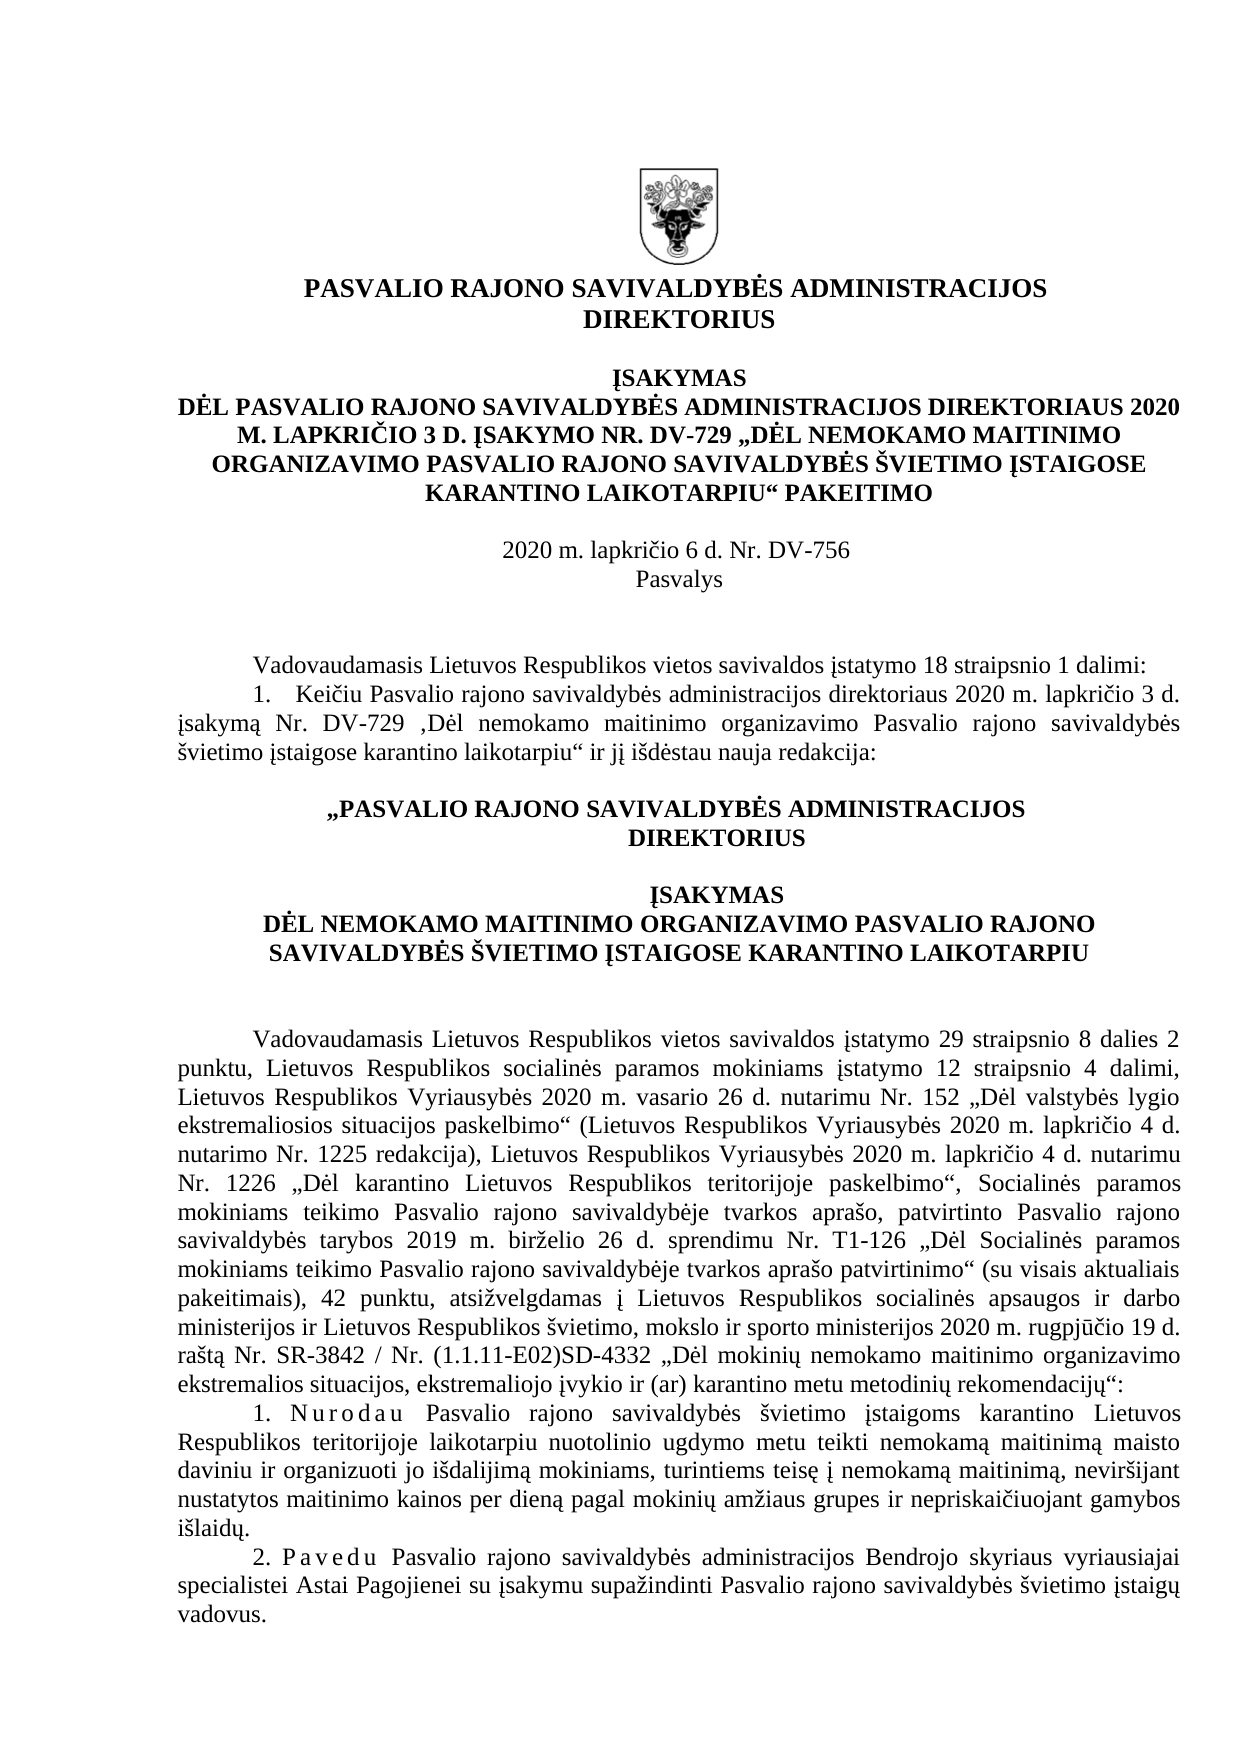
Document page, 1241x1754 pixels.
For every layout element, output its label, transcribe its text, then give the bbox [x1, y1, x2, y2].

text Vadovaudamasis Lietuvos Respublikos vietos savivaldos įstatymo 18 straipsnio 1 dalimi: [177, 650, 1181, 679]
text 1. Nurodau Pasvalio rajono savivaldybės švietimo įstaigoms karantino Lietuvos Respublikos teritorijoje laikotarpiu nuotolinio ugdymo metu teikti nemokamą maitinimą maisto daviniu ir organizuoti jo išdalijimą mokiniams, turintiems teisę į nemokamą maitinimą, neviršijant nustatytos maitinimo kainos per dieną pagal mokinių amžiaus grupes ir nepriskaičiuojant gamybos išlaidų. [177, 1398, 1181, 1542]
text Įsakymas [177, 363, 1181, 392]
text „Pasvalio rajono savivaldybės administracijos [177, 794, 1181, 823]
text direktorius [177, 303, 1181, 334]
text Vadovaudamasis Lietuvos Respublikos vietos savivaldos įstatymo 29 straipsnio 8 dalies 2 punktu, Lietuvos Respublikos socialinės paramos mokiniams įstatymo 12 straipsnio 4 dalimi, Lietuvos Respublikos Vyriausybės 2020 m. vasario 26 d. nutarimu Nr. 152 „Dėl valstybės lygio ekstremaliosios situacijos paskelbimo“ (Lietuvos Respublikos Vyriausybės 2020 m. lapkričio 4 d. nutarimo Nr. 1225 redakcija), Lietuvos Respublikos Vyriausybės 2020 m. lapkričio 4 d. nutarimu Nr. 1226 „Dėl karantino Lietuvos Respublikos teritorijoje paskelbimo“, Socialinės paramos mokiniams teikimo Pasvalio rajono savivaldybėje tvarkos aprašo, patvirtinto Pasvalio rajono savivaldybės tarybos 2019 m. birželio 26 d. sprendimu Nr. T1-126 „Dėl Socialinės paramos mokiniams teikimo Pasvalio rajono savivaldybėje tvarkos aprašo patvirtinimo“ (su visais aktualiais pakeitimais), 42 punktu, atsižvelgdamas į Lietuvos Respublikos socialinės apsaugos ir darbo ministerijos ir Lietuvos Respublikos švietimo, mokslo ir sporto ministerijos 2020 m. rugpjūčio 19 d. raštą Nr. SR-3842 / Nr. (1.1.11-E02)SD-4332 „Dėl mokinių nemokamo maitinimo organizavimo ekstremalios situacijos, ekstremaliojo įvykio ir (ar) karantino metu metodinių rekomendacijų“: [177, 1024, 1181, 1398]
text Pasvalys [177, 564, 1181, 593]
text direktorius [177, 823, 1181, 852]
text 1. Keičiu Pasvalio rajono savivaldybės administracijos direktoriaus 2020 m. lapkričio 3 d. įsakymą Nr. DV-729 ‚Dėl nemokamo maitinimo organizavimo Pasvalio rajono savivaldybės švietimo įstaigose karantino laikotarpiu“ ir jį išdėstau nauja redakcija: [177, 679, 1181, 765]
text Dėl nemokamo maitinimo ORGANIZAVIMO pasvalio rajono SAVIVALDYBĖS ŠVIETIMO ĮSTAIGOSE karantino laikotarpiu [177, 909, 1181, 967]
text 2020 m. lapkričio 6 d. Nr. DV-756 [177, 535, 1181, 564]
text Pasvalio rajono savivaldybės administracijos [177, 272, 1181, 303]
text dėl pasvalio rajono savivaldybės administracijos direktoriaus 2020 m. lapkričio 3 d. įsakymo nr. dv-729 „Dėl nemokamo maitinimo ORGANIZAVIMO pasvalio rajono SAVIVALDYBĖS ŠVIETIMO ĮSTAIGOSE karantino laikotarpiu“ pakeitimo [177, 392, 1181, 507]
text 2. Pavedu Pasvalio rajono savivaldybės administracijos Bendrojo skyriaus vyriausiajai specialistei Astai Pagojienei su įsakymu supažindinti Pasvalio rajono savivaldybės švietimo įstaigų vadovus. [177, 1542, 1181, 1628]
text Įsakymas [177, 880, 1181, 909]
